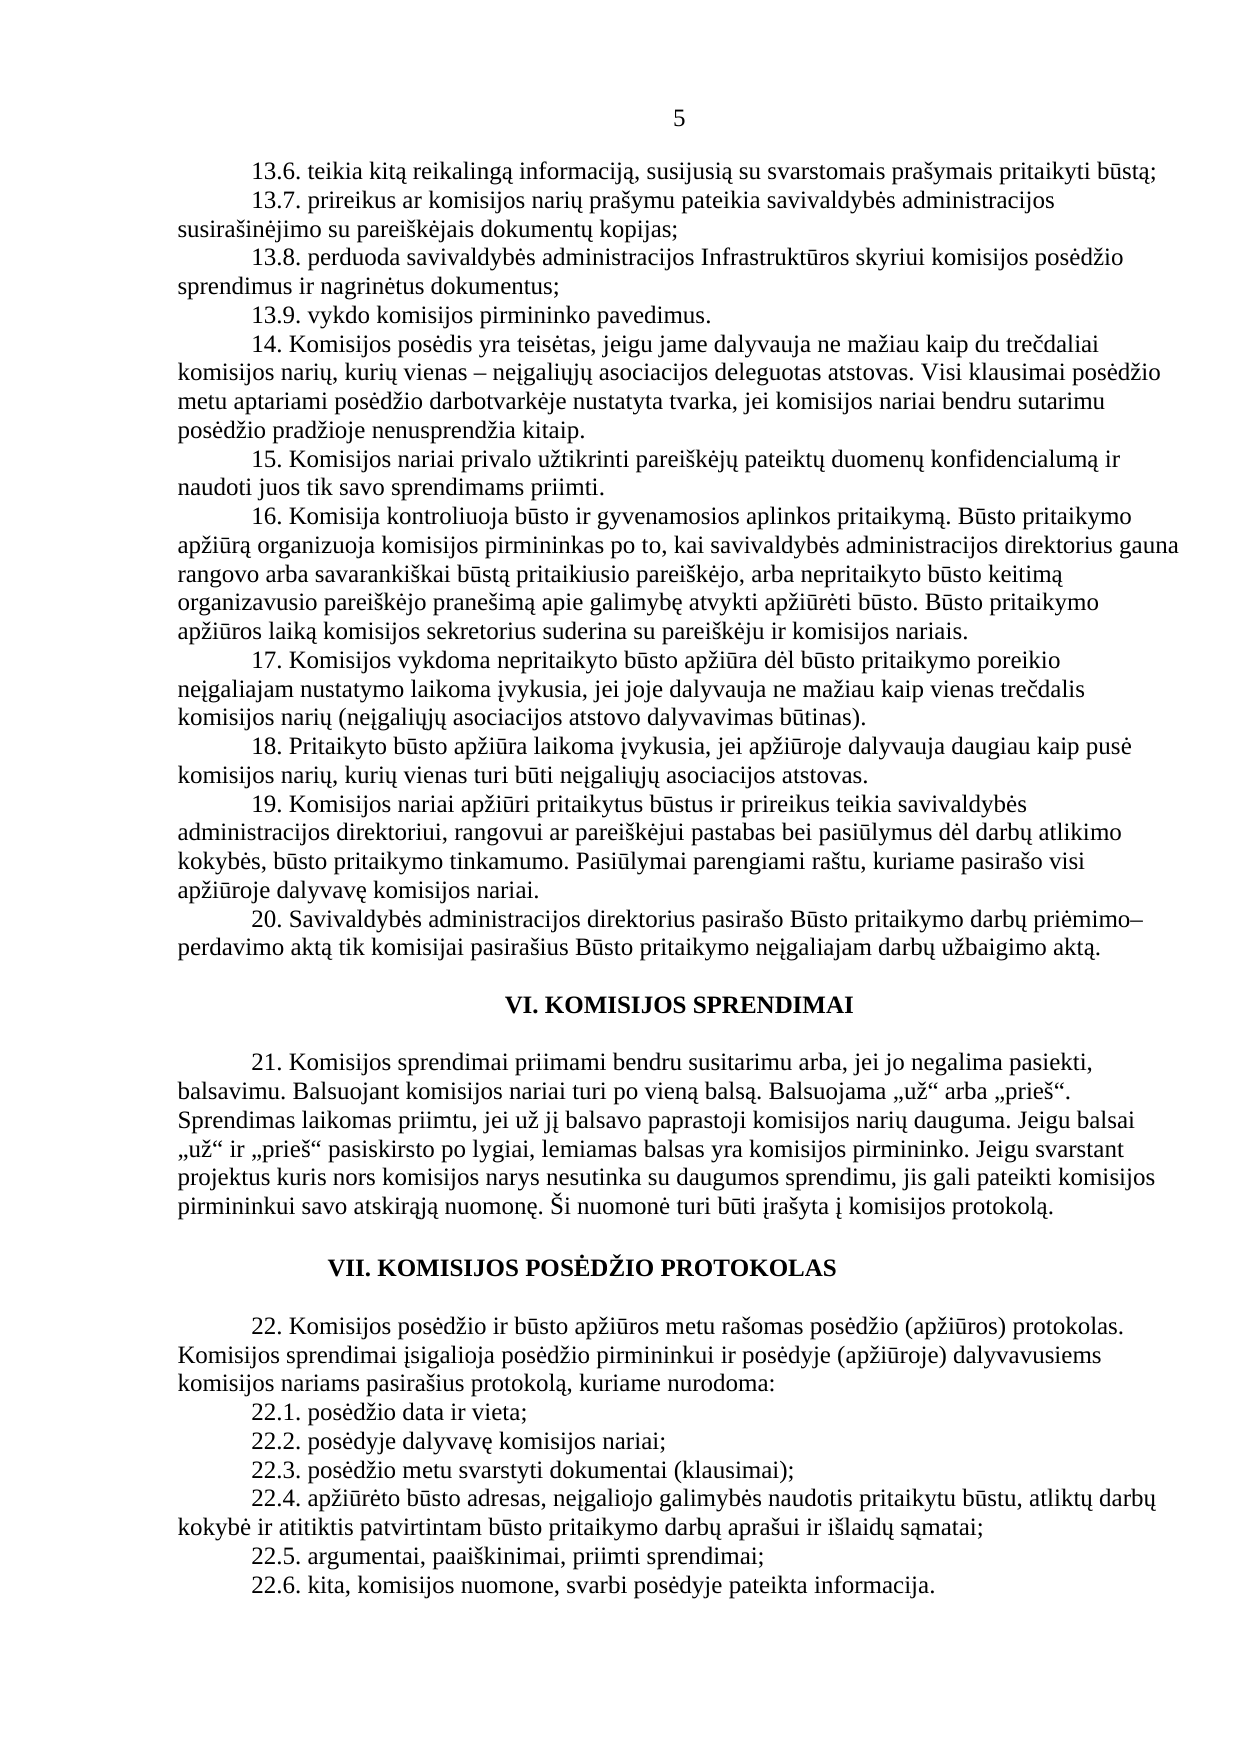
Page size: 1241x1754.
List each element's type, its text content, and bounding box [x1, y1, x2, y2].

text 22.1. posėdžio data ir vieta; [177, 1397, 1181, 1426]
text 22.4. apžiūrėto būsto adresas, neįgaliojo galimybės naudotis pritaikytu būstu, atliktų darbų kokybė ir atitiktis patvirtintam būsto pritaikymo darbų aprašui ir išlaidų sąmatai; [177, 1483, 1181, 1541]
text 22.6. kita, komisijos nuomone, svarbi posėdyje pateikta informacija. [177, 1570, 1181, 1598]
text 19. Komisijos nariai apžiūri pritaikytus būstus ir prireikus teikia savivaldybės administracijos direktoriui, rangovui ar pareiškėjui pastabas bei pasiūlymus dėl darbų atlikimo kokybės, būsto pritaikymo tinkamumo. Pasiūlymai parengiami raštu, kuriame pasirašo visi apžiūroje dalyvavę komisijos nariai. [177, 789, 1181, 904]
text 13.9. vykdo komisijos pirmininko pavedimus. [177, 300, 1181, 329]
text 17. Komisijos vykdoma nepritaikyto būsto apžiūra dėl būsto pritaikymo poreikio neįgaliajam nustatymo laikoma įvykusia, jei joje dalyvauja ne mažiau kaip vienas trečdalis komisijos narių (neįgaliųjų asociacijos atstovo dalyvavimas būtinas). [177, 645, 1181, 731]
text 14. Komisijos posėdis yra teisėtas, jeigu jame dalyvauja ne mažiau kaip du trečdaliai komisijos narių, kurių vienas – neįgaliųjų asociacijos deleguotas atstovas. Visi klausimai posėdžio metu aptariami posėdžio darbotvarkėje nustatyta tvarka, jei komisijos nariai bendru sutarimu posėdžio pradžioje nenusprendžia kitaip. [177, 329, 1181, 444]
text VII. KOMISIJOS POSĖDŽIO PROTOKOLAS [177, 1253, 1181, 1282]
text 18. Pritaikyto būsto apžiūra laikoma įvykusia, jei apžiūroje dalyvauja daugiau kaip pusė komisijos narių, kurių vienas turi būti neįgaliųjų asociacijos atstovas. [177, 731, 1181, 789]
text 13.6. teikia kitą reikalingą informaciją, susijusią su svarstomais prašymais pritaikyti būstą; [177, 156, 1181, 185]
text VI. KOMISIJOS SPRENDIMAI [177, 990, 1181, 1019]
text 13.7. prireikus ar komisijos narių prašymu pateikia savivaldybės administracijos susirašinėjimo su pareiškėjais dokumentų kopijas; [177, 185, 1181, 242]
text 22.3. posėdžio metu svarstyti dokumentai (klausimai); [177, 1455, 1181, 1483]
text 13.8. perduoda savivaldybės administracijos Infrastruktūros skyriui komisijos posėdžio sprendimus ir nagrinėtus dokumentus; [177, 242, 1181, 300]
text 22.5. argumentai, paaiškinimai, priimti sprendimai; [177, 1541, 1181, 1570]
text 21. Komisijos sprendimai priimami bendru susitarimu arba, jei jo negalima pasiekti, balsavimu. Balsuojant komisijos nariai turi po vieną balsą. Balsuojama „už“ arba „prieš“. Sprendimas laikomas priimtu, jei už jį balsavo paprastoji komisijos narių dauguma. Jeigu balsai „už“ ir „prieš“ pasiskirsto po lygiai, lemiamas balsas yra komisijos pirmininko. Jeigu svarstant projektus kuris nors komisijos narys nesutinka su daugumos sprendimu, jis gali pateikti komisijos pirmininkui savo atskirąją nuomonę. Ši nuomonė turi būti įrašyta į komisijos protokolą. [177, 1047, 1181, 1220]
text 15. Komisijos nariai privalo užtikrinti pareiškėjų pateiktų duomenų konfidencialumą ir naudoti juos tik savo sprendimams priimti. [177, 444, 1181, 501]
text 20. Savivaldybės administracijos direktorius pasirašo Būsto pritaikymo darbų priėmimo–perdavimo aktą tik komisijai pasirašius Būsto pritaikymo neįgaliajam darbų užbaigimo aktą. [177, 904, 1181, 961]
text 16. Komisija kontroliuoja būsto ir gyvenamosios aplinkos pritaikymą. Būsto pritaikymo apžiūrą organizuoja komisijos pirmininkas po to, kai savivaldybės administracijos direktorius gauna rangovo arba savarankiškai būstą pritaikiusio pareiškėjo, arba nepritaikyto būsto keitimą organizavusio pareiškėjo pranešimą apie galimybę atvykti apžiūrėti būsto. Būsto pritaikymo apžiūros laiką komisijos sekretorius suderina su pareiškėju ir komisijos nariais. [177, 501, 1181, 645]
text 22. Komisijos posėdžio ir būsto apžiūros metu rašomas posėdžio (apžiūros) protokolas. komisijos sprendimai įsigalioja posėdžio pirmininkui ir posėdyje (apžiūroje) dalyvavusiems komisijos nariams pasirašius protokolą, kuriame nurodoma: [177, 1311, 1181, 1397]
text 22.2. posėdyje dalyvavę komisijos nariai; [177, 1426, 1181, 1455]
